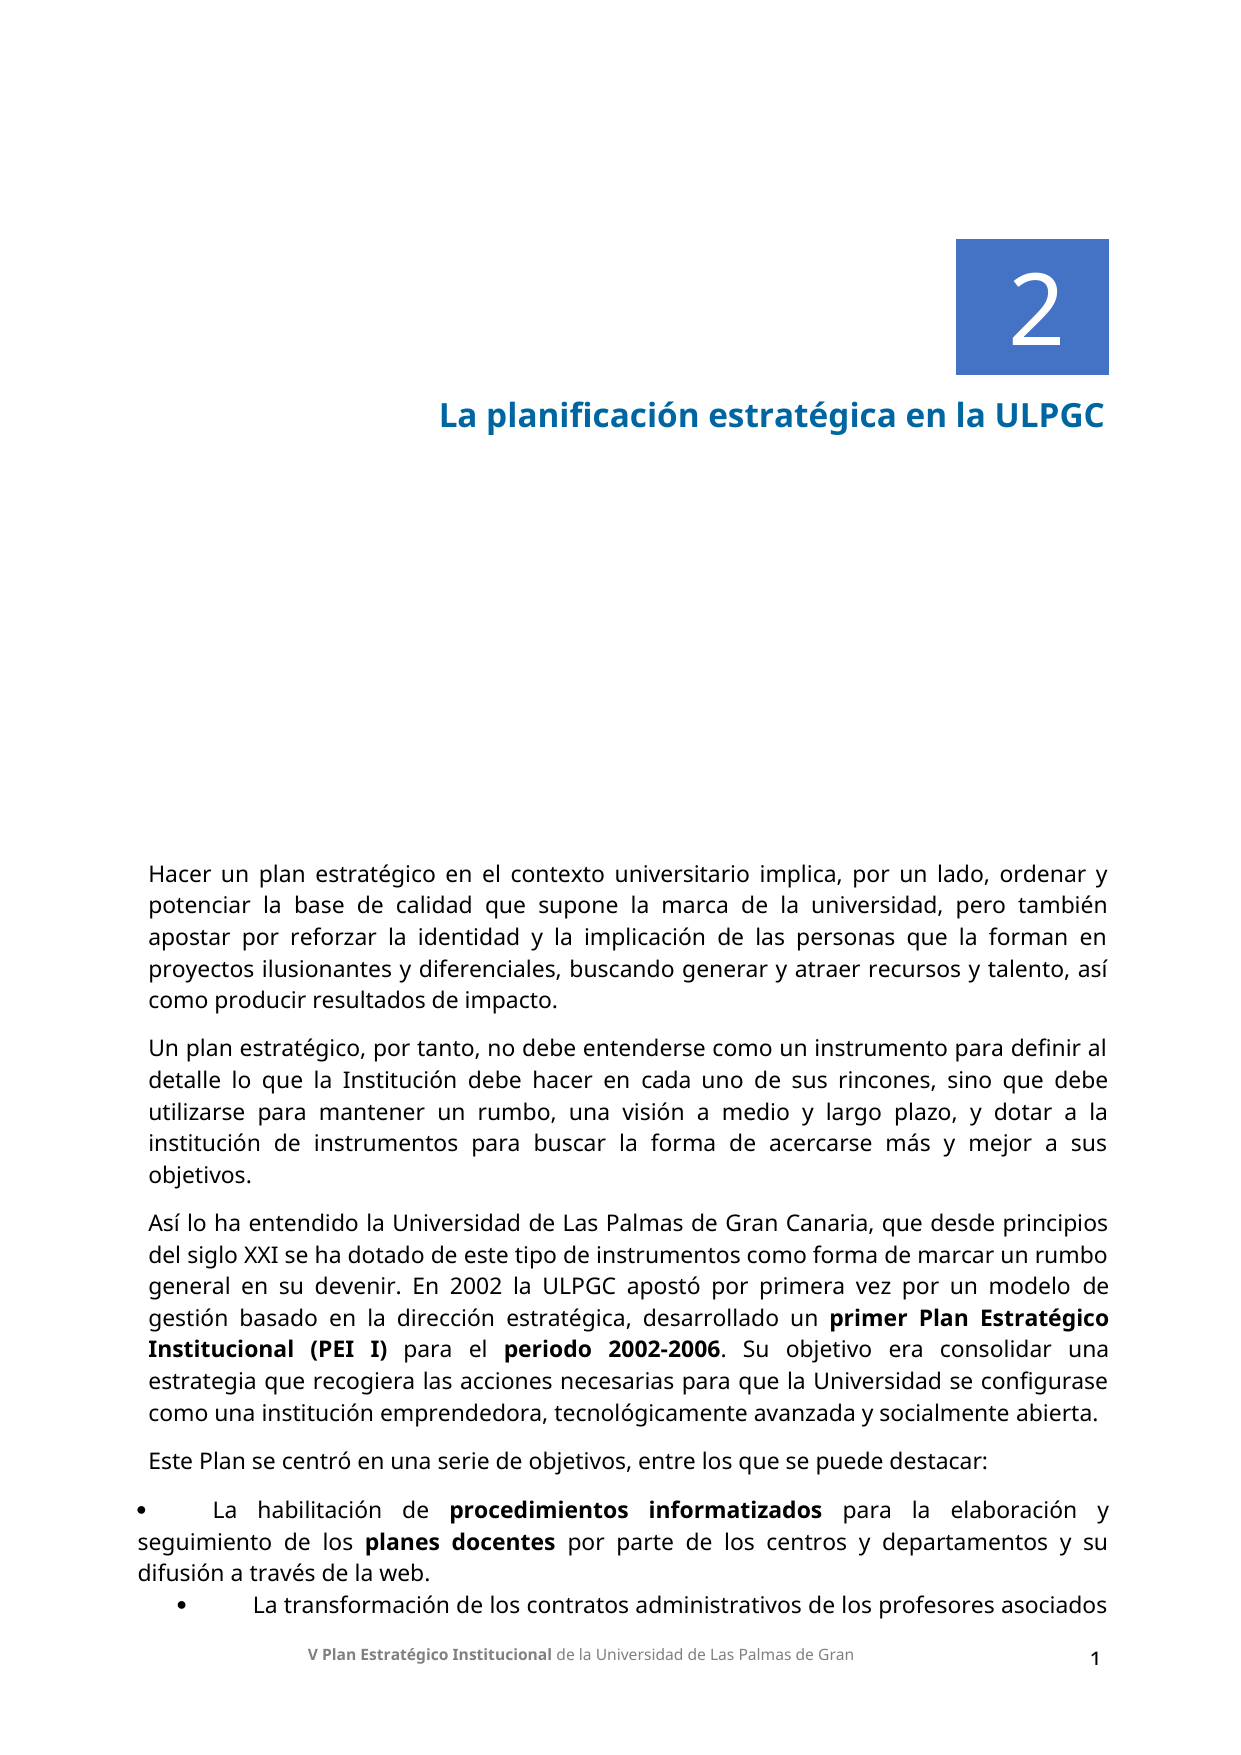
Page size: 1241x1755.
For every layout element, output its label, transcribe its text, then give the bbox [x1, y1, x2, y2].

list La habilitación de procedimientos informatizados para la elaboración y seguimiento de los planes docentes por parte de los centros y departamentos y su difusión a través de la web. [137, 1494, 1109, 1588]
text Un plan estratégico, por tanto, no debe entenderse como un instrumento para definir al detalle lo que la Institución debe hacer en cada uno de sus rincones, sino que debe utilizarse para mantener un rumbo, una visión a medio y largo plazo, y dotar a la institución de instrumentos para buscar la forma de acercarse más y mejor a sus objetivos. [148, 1032, 1108, 1190]
text Este Plan se centró en una serie de objetivos, entre los que se puede destacar: [148, 1445, 1120, 1476]
text Hacer un plan estratégico en el contexto universitario implica, por un lado, ordenar y potenciar la base de calidad que supone la marca de la universidad, pero también apostar por reforzar la identidad y la implicación de las personas que la forman en proyectos ilusionantes y diferenciales, buscando generar y atraer recursos y talento, así como producir resultados de impacto. [148, 858, 1109, 1015]
list La transformación de los contratos administrativos de los profesores asociados [178, 1589, 1108, 1620]
text La planificación estratégica en la ULPGC [438, 392, 1120, 437]
text Así lo ha entendido la Universidad de Las Palmas de Gran Canaria, que desde principios del siglo XXI se ha dotado de este tipo de instrumentos como forma de marcar un rumbo general en su devenir. En 2002 la ULPGC apostó por primera vez por un modelo de gestión basado en la dirección estratégica, desarrollado un primer Plan Estratégico Institucional (PEI I) para el periodo 2002-2006. Su objetivo era consolidar una estrategia que recogiera las acciones necesarias para que la Universidad se configurase como una institución emprendedora, tecnológicamente avanzada y socialmente abierta. [148, 1207, 1109, 1428]
text 2 [137, 238, 1108, 375]
